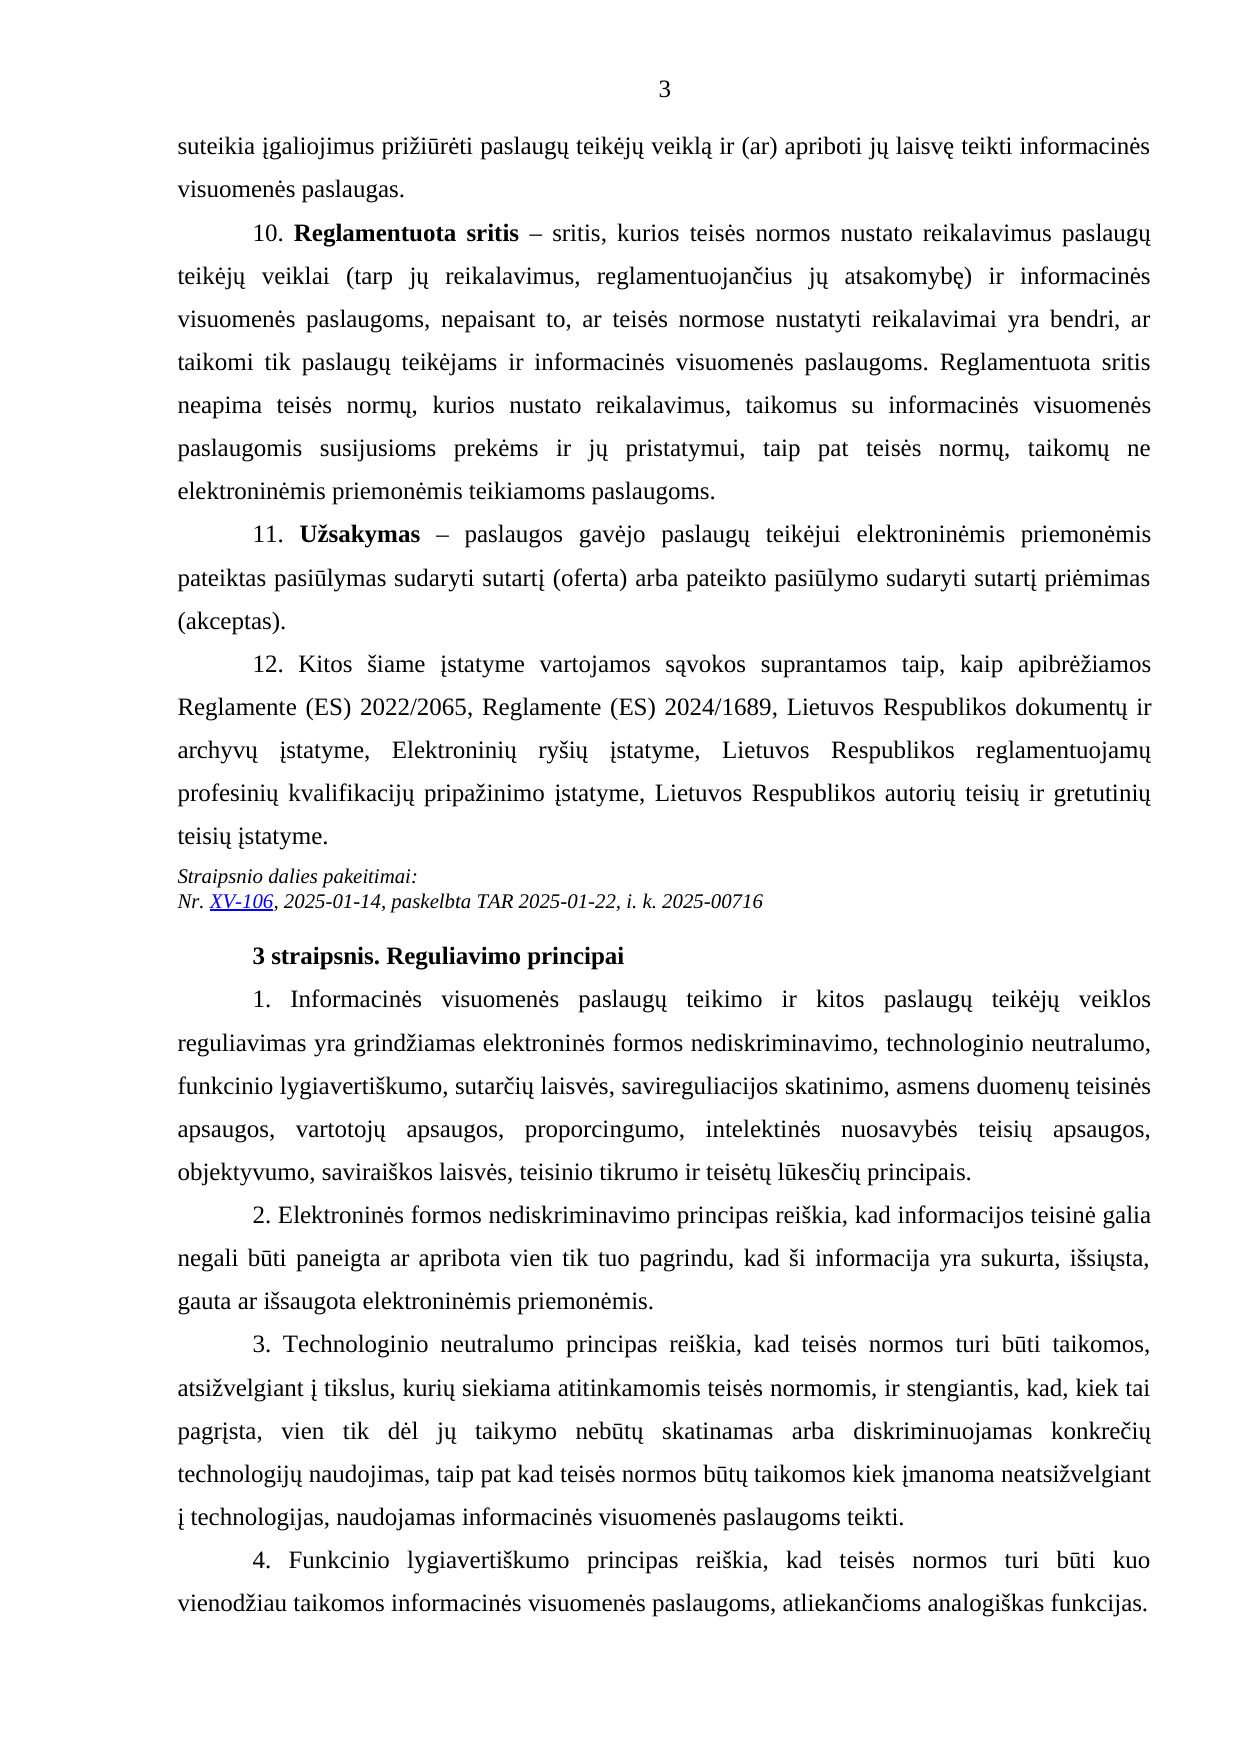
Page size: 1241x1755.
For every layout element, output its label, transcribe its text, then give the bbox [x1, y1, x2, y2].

text 11. Užsakymas – paslaugos gavėjo paslaugų teikėjui elektroninėmis priemonėmis pateiktas pasiūlymas sudaryti sutartį (oferta) arba pateikto pasiūlymo sudaryti sutartį priėmimas (akceptas). [177, 519, 1152, 634]
text 2. Elektroninės formos nediskriminavimo principas reiškia, kad informacijos teisinė galia negali būti paneigta ar apribota vien tik tuo pagrindu, kad ši informacija yra sukurta, išsiųsta, gauta ar išsaugota elektroninėmis priemonėmis. [177, 1200, 1152, 1315]
text 12. Kitos šiame įstatyme vartojamos sąvokos suprantamos taip, kaip apibrėžiamos Reglamente (ES) 2022/2065, Reglamente (ES) 2024/1689, Lietuvos Respublikos dokumentų ir archyvų įstatyme, Elektroninių ryšių įstatyme, Lietuvos Respublikos reglamentuojamų profesinių kvalifikacijų pripažinimo įstatyme, Lietuvos Respublikos autorių teisių ir gretutinių teisių įstatyme. [177, 649, 1152, 850]
text Nr. XV-106, 2025-01-14, paskelbta TAR 2025-01-22, i. k. 2025-00716 [177, 888, 1152, 913]
text 10. Reglamentuota sritis – sritis, kurios teisės normos nustato reikalavimus paslaugų teikėjų veiklai (tarp jų reikalavimus, reglamentuojančius jų atsakomybę) ir informacinės visuomenės paslaugoms, nepaisant to, ar teisės normose nustatyti reikalavimai yra bendri, ar taikomi tik paslaugų teikėjams ir informacinės visuomenės paslaugoms. Reglamentuota sritis neapima teisės normų, kurios nustato reikalavimus, taikomus su informacinės visuomenės paslaugomis susijusioms prekėms ir jų pristatymui, taip pat teisės normų, taikomų ne elektroninėmis priemonėmis teikiamoms paslaugoms. [177, 218, 1152, 505]
text 1. Informacinės visuomenės paslaugų teikimo ir kitos paslaugų teikėjų veiklos reguliavimas yra grindžiamas elektroninės formos nediskriminavimo, technologinio neutralumo, funkcinio lygiavertiškumo, sutarčių laisvės, savireguliacijos skatinimo, asmens duomenų teisinės apsaugos, vartotojų apsaugos, proporcingumo, intelektinės nuosavybės teisių apsaugos, objektyvumo, saviraiškos laisvės, teisinio tikrumo ir teisėtų lūkesčių principais. [177, 984, 1152, 1186]
text 4. Funkcinio lygiavertiškumo principas reiškia, kad teisės normos turi būti kuo vienodžiau taikomos informacinės visuomenės paslaugoms, atliekančioms analogiškas funkcijas. [177, 1545, 1152, 1617]
text 3 straipsnis. Reguliavimo principai [177, 941, 1152, 970]
text 3. Technologinio neutralumo principas reiškia, kad teisės normos turi būti taikomos, atsižvelgiant į tikslus, kurių siekiama atitinkamomis teisės normomis, ir stengiantis, kad, kiek tai pagrįsta, vien tik dėl jų taikymo nebūtų skatinamas arba diskriminuojamas konkrečių technologijų naudojimas, taip pat kad teisės normos būtų taikomos kiek įmanoma neatsižvelgiant į technologijas, naudojamas informacinės visuomenės paslaugoms teikti. [177, 1329, 1152, 1531]
text suteikia įgaliojimus prižiūrėti paslaugų teikėjų veiklą ir (ar) apriboti jų laisvę teikti informacinės visuomenės paslaugas. [177, 131, 1152, 203]
text Straipsnio dalies pakeitimai: [177, 864, 1152, 888]
